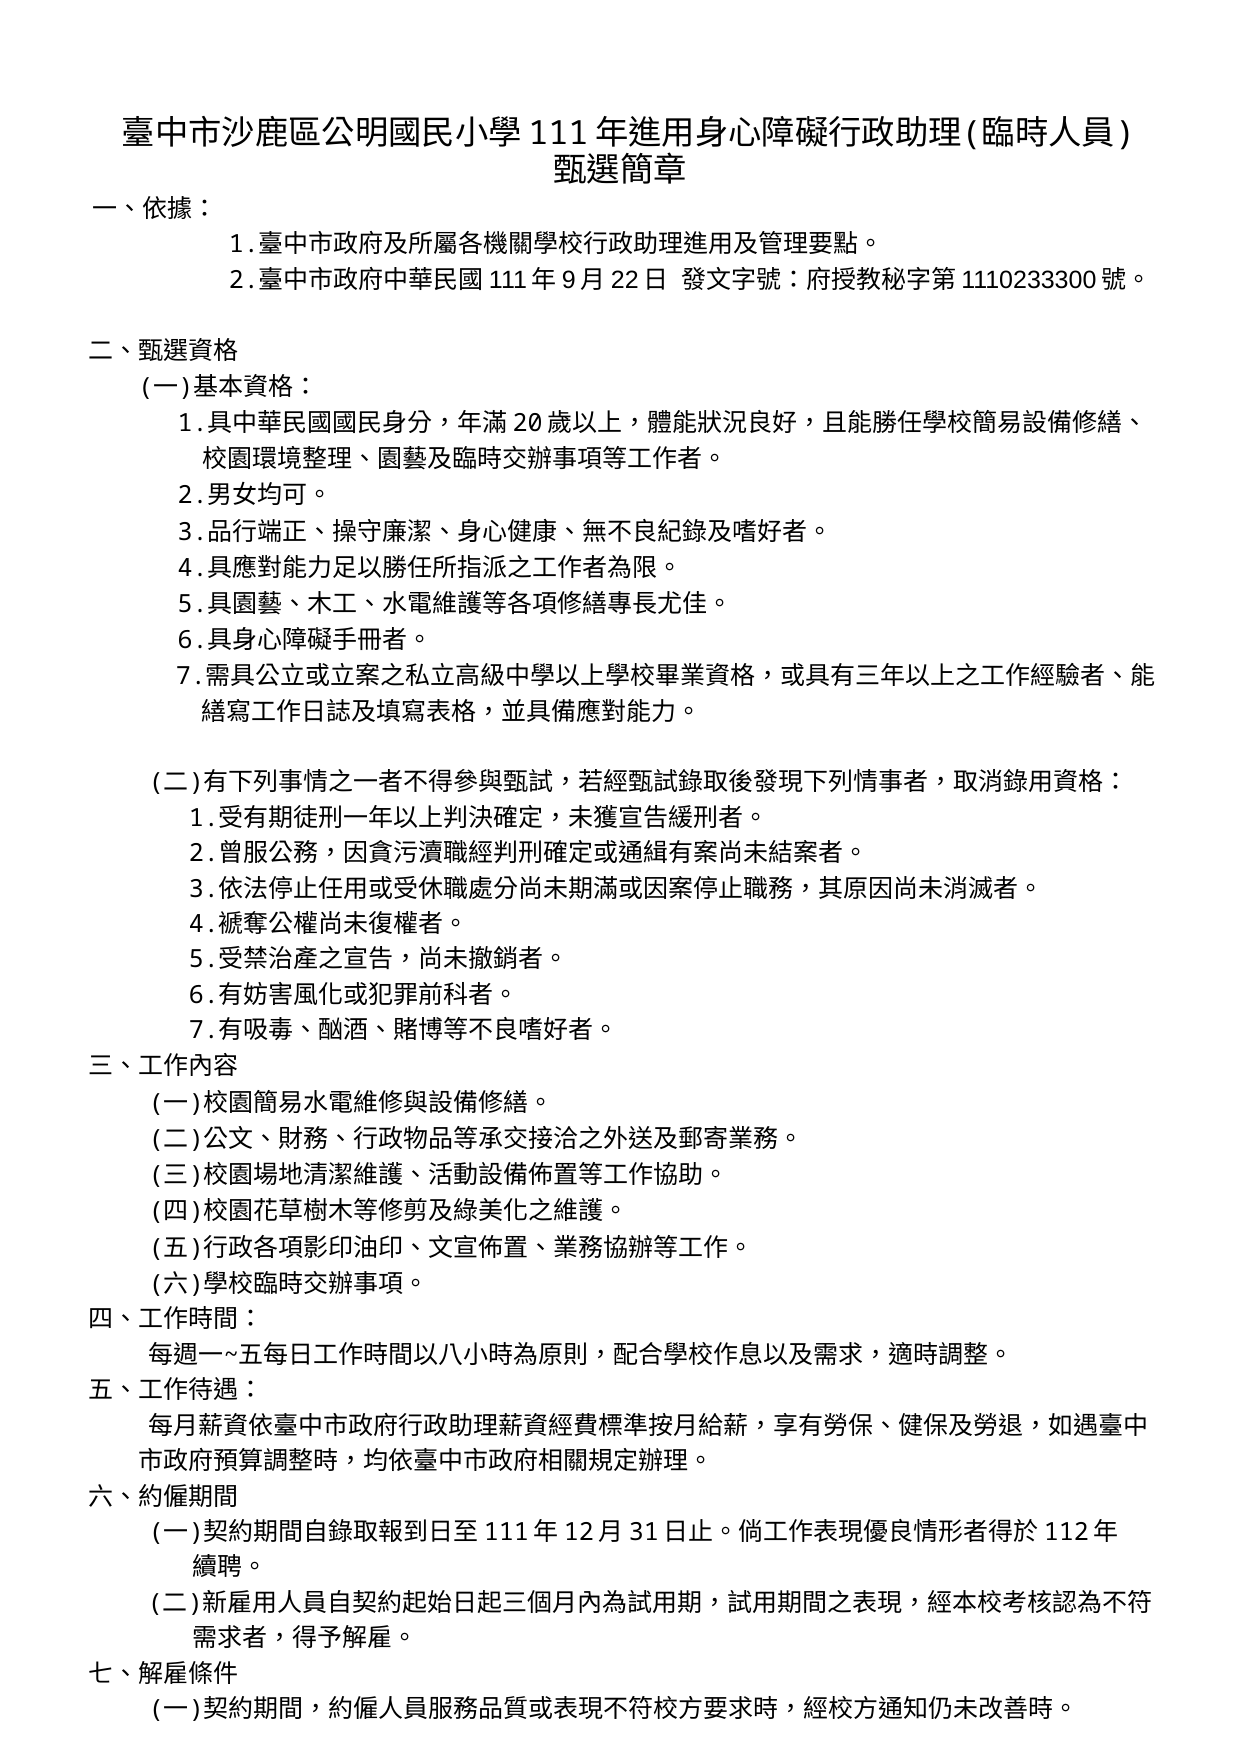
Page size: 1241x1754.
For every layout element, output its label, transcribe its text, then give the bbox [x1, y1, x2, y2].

text (二)有下列事情之一者不得參與甄試，若經甄試錄取後發現下列情事者，取消錄用資格： 1.受有期徒刑一年以上判決確定，未獲宣告緩刑者。 2.曾服公務，因貪污瀆職經判刑確定或通緝有案尚未結案者。 3.依法停止任用或受休職處分尚未期滿或因案停止職務，其原因尚未消滅者。 4.褫奪公權尚未復權者。 5.受禁治產之宣告，尚未撤銷者。 6.有妨害風化或犯罪前科者。 7.有吸毒、酗酒、賭博等不良嗜好者。 [89, 727, 1167, 1046]
text 臺中市沙鹿區公明國民小學111年進用身心障礙行政助理(臨時人員) [89, 114, 1167, 152]
text 續聘。 (二)新雇用人員自契約起始日起三個月內為試用期，試用期間之表現，經本校考核認為不符 [148, 1547, 1167, 1618]
text (一)基本資格： [138, 366, 1167, 402]
text 二、甄選資格 [89, 331, 1167, 366]
text (五)行政各項影印油印、文宣佈置、業務協辦等工作。 [89, 1227, 1167, 1263]
text (一)契約期間自錄取報到日至111年12月31日止。倘工作表現優良情形者得於112年 [89, 1512, 1167, 1547]
text 一、依據： 1.臺中市政府及所屬各機關學校行政助理進用及管理要點。 2.臺中市政府中華民國111年9月22日 發文字號：府授教秘字第1110233300號。 [93, 189, 1167, 295]
text 7.需具公立或立案之私立高級中學以上學校畢業資格，或具有三年以上之工作經驗者、能 [138, 656, 1167, 692]
text (三)校園場地清潔維護、活動設備佈置等工作協助。 [89, 1154, 1167, 1191]
text 六、約僱期間 [89, 1477, 1167, 1512]
text 七、解雇條件 [89, 1654, 1167, 1689]
text 2.男女均可。 [177, 475, 1167, 511]
text (一)契約期間，約僱人員服務品質或表現不符校方要求時，經校方通知仍未改善時。 [89, 1689, 1167, 1724]
text 6.具身心障礙手冊者。 [177, 620, 1167, 656]
text 三、工作內容 (一)校園簡易水電維修與設備修繕。 [89, 1046, 1167, 1118]
text 3.品行端正、操守廉潔、身心健康、無不良紀錄及嗜好者。 [177, 511, 1167, 547]
text 4.具應對能力足以勝任所指派之工作者為限。 [177, 547, 1167, 584]
text 四、工作時間： [89, 1299, 1167, 1335]
text 每週一~五每日工作時間以八小時為原則，配合學校作息以及需求，適時調整。 [89, 1335, 1167, 1370]
text 5.具園藝、木工、水電維護等各項修繕專長尤佳。 [177, 584, 1167, 620]
text 甄選簡章 [89, 152, 1167, 189]
text 五、工作待遇： [89, 1370, 1167, 1406]
text 繕寫工作日誌及填寫表格，並具備應對能力。 [138, 692, 1167, 727]
text 每月薪資依臺中市政府行政助理薪資經費標準按月給薪，享有勞保、健保及勞退，如遇臺中市政府預算調整時，均依臺中市政府相關規定辦理。 [89, 1406, 1167, 1477]
text (四)校園花草樹木等修剪及綠美化之維護。 [89, 1191, 1167, 1227]
text (六)學校臨時交辦事項。 [89, 1263, 1167, 1299]
text 需求者，得予解雇。 [148, 1618, 1167, 1654]
text (二)公文、財務、行政物品等承交接洽之外送及郵寄業務。 [89, 1118, 1167, 1154]
text 1.具中華民國國民身分，年滿20歲以上，體能狀況良好，且能勝任學校簡易設備修繕、校園環境整理、園藝及臨時交辦事項等工作者。 [177, 402, 1167, 475]
